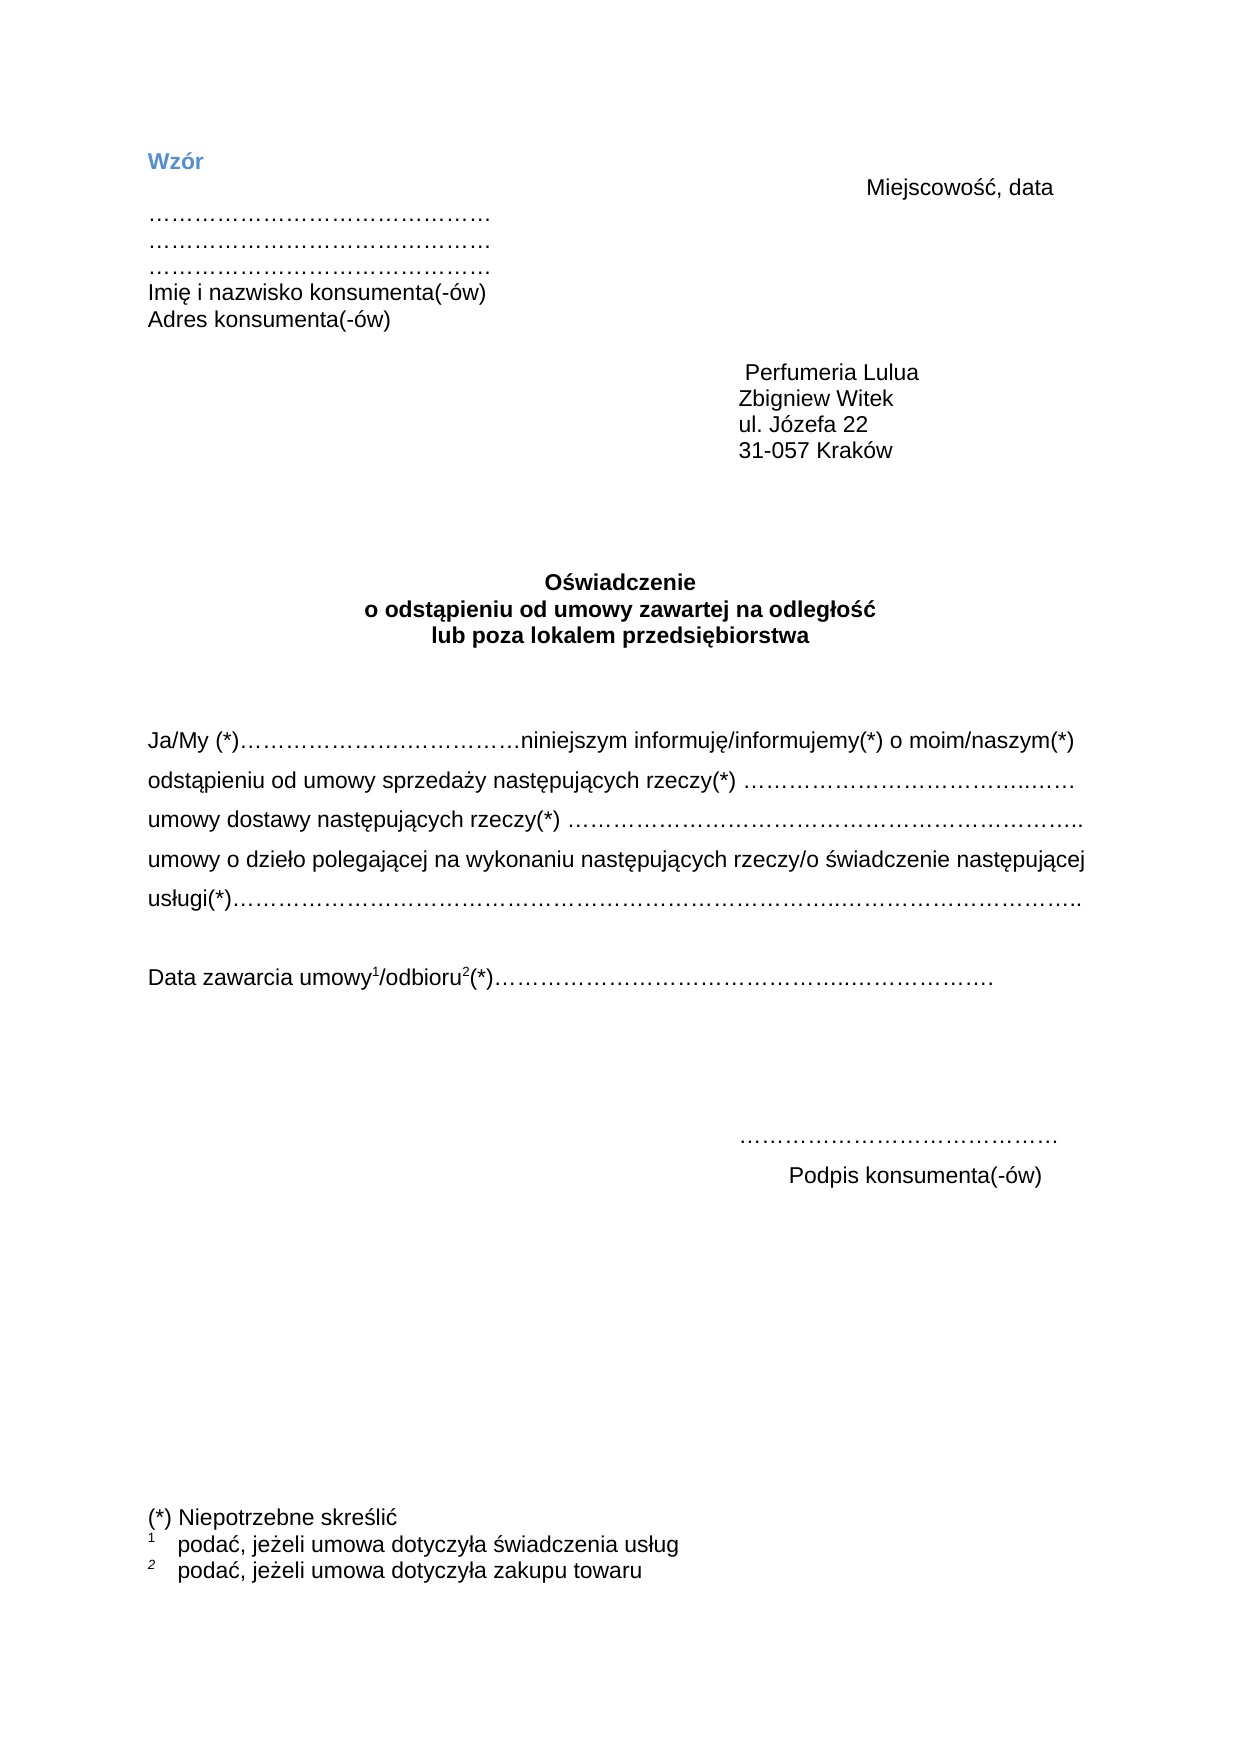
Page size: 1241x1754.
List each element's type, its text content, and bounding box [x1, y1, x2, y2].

text Wzór [148, 148, 1093, 174]
text 2 podać, jeżeli umowa dotyczyła zakupu towaru [148, 1557, 1093, 1583]
text ……………………………………… [148, 200, 1093, 227]
text 31-057 Kraków [148, 437, 1093, 464]
text lub poza lokalem przedsiębiorstwa [148, 622, 1093, 648]
text (*) Niepotrzebne skreślić [148, 1504, 1093, 1531]
text umowy o dzieło polegającej na wykonaniu następujących rzeczy/o świadczenie następującej usługi(*)……………………………………………………………………..………………………….. [148, 846, 1093, 912]
text ……………………………………… [148, 227, 1093, 253]
text ul. Józefa 22 [148, 411, 1093, 437]
text o odstąpieniu od umowy zawartej na odległość [148, 596, 1093, 622]
text Miejscowość, data [827, 174, 1093, 200]
text Data zawarcia umowy1/odbioru2(*)………………………………………..………………. [148, 964, 1093, 991]
text …………………………………… [738, 1122, 1093, 1148]
text Ja/My (*)………………….……………niniejszym informuję/informujemy(*) o moim/naszym(*) odstąpieniu od umowy sprzedaży następujących rzeczy(*) ………………………………..…… [148, 727, 1093, 793]
text 1 podać, jeżeli umowa dotyczyła świadczenia usług [148, 1531, 1093, 1557]
text Zbigniew Witek [148, 385, 1093, 411]
text Imię i nazwisko konsumenta(-ów) [148, 279, 1093, 306]
text Adres konsumenta(-ów) [148, 306, 1093, 332]
text Podpis konsumenta(-ów) [738, 1162, 1093, 1188]
text ……………………………………… [148, 253, 1093, 279]
text umowy dostawy następujących rzeczy(*) ………………………………………………………….. [148, 806, 1093, 833]
text Oświadczenie [148, 569, 1093, 596]
text Perfumeria Lulua [148, 358, 1093, 385]
